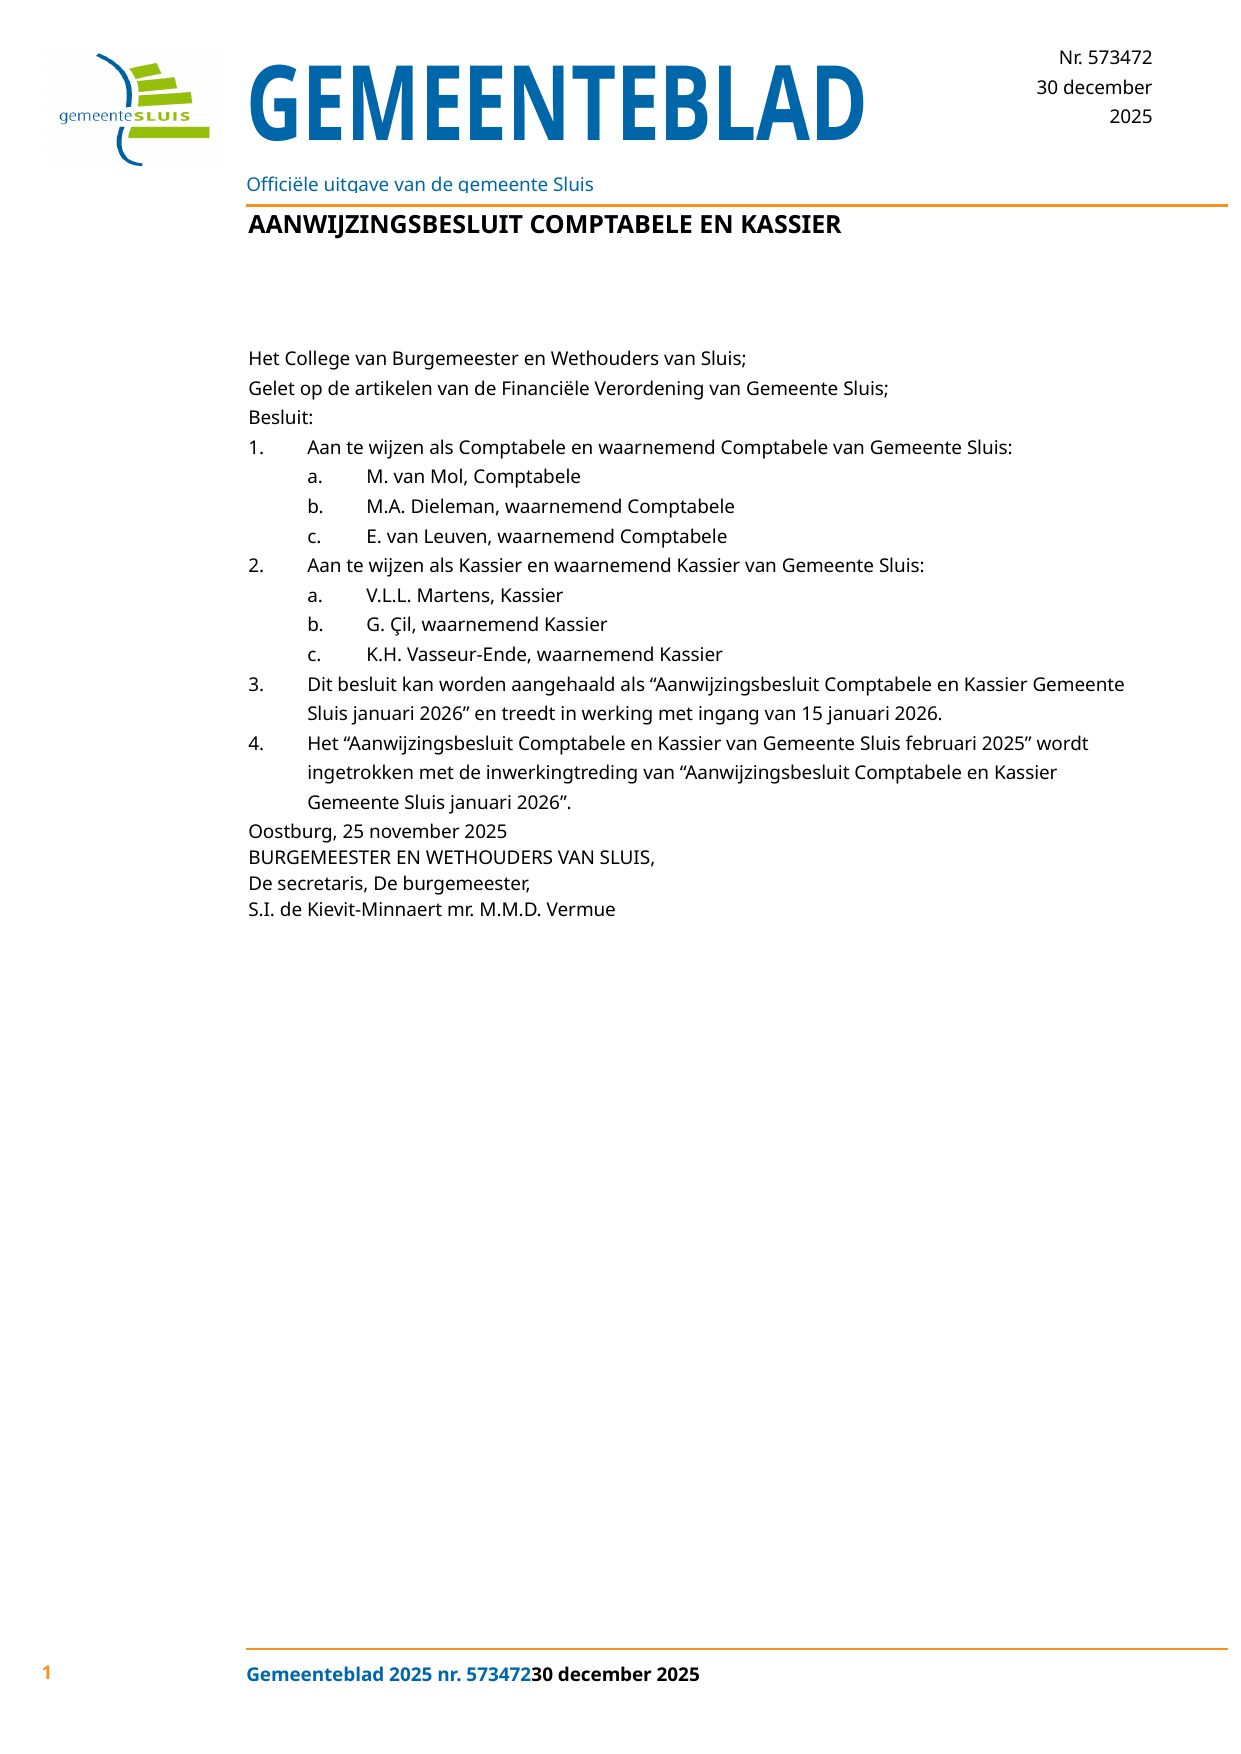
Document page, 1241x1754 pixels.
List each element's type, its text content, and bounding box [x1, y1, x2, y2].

list M. van Mol, Comptabele [307, 464, 1152, 489]
list G. Çil, waarnemend Kassier [307, 612, 1152, 637]
text Het College van Burgemeester en Wethouders van Sluis; [248, 345, 1152, 371]
text Oostburg, 25 november 2025 [248, 819, 1152, 844]
text Gelet op de artikelen van de Financiële Verordening van Gemeente Sluis; [248, 375, 1152, 401]
list Aan te wijzen als Kassier en waarnemend Kassier van Gemeente Sluis: [248, 552, 1152, 578]
list Het “Aanwijzingsbesluit Comptabele en Kassier van Gemeente Sluis februari 2025” wordt ingetrokken met de inwerkingtreding van “Aanwijzingsbesluit Comptabele en Kassier Gemeente Sluis januari 2026”. [248, 730, 1152, 815]
list Aan te wijzen als Comptabele en waarnemend Comptabele van Gemeente Sluis: [248, 434, 1152, 460]
list M.A. Dieleman, waarnemend Comptabele [307, 493, 1152, 519]
picture [41, 47, 231, 172]
text BURGEMEESTER EN WETHOUDERS VAN SLUIS, [248, 844, 1152, 870]
text De secretaris, De burgemeester, [248, 870, 1152, 896]
list K.H. Vasseur-Ende, waarnemend Kassier [307, 641, 1152, 667]
list V.L.L. Martens, Kassier [307, 582, 1152, 608]
list Dit besluit kan worden aangehaald als “Aanwijzingsbesluit Comptabele en Kassier Gemeente Sluis januari 2026” en treedt in werking met ingang van 15 januari 2026. [248, 671, 1152, 726]
text Besluit: [248, 404, 1152, 430]
list E. van Leuven, waarnemend Comptabele [307, 523, 1152, 548]
text AANWIJZINGSBESLUIT COMPTABELE EN KASSIER [248, 207, 1152, 241]
text S.I. de Kievit-Minnaert mr. M.M.D. Vermue [248, 896, 1152, 922]
